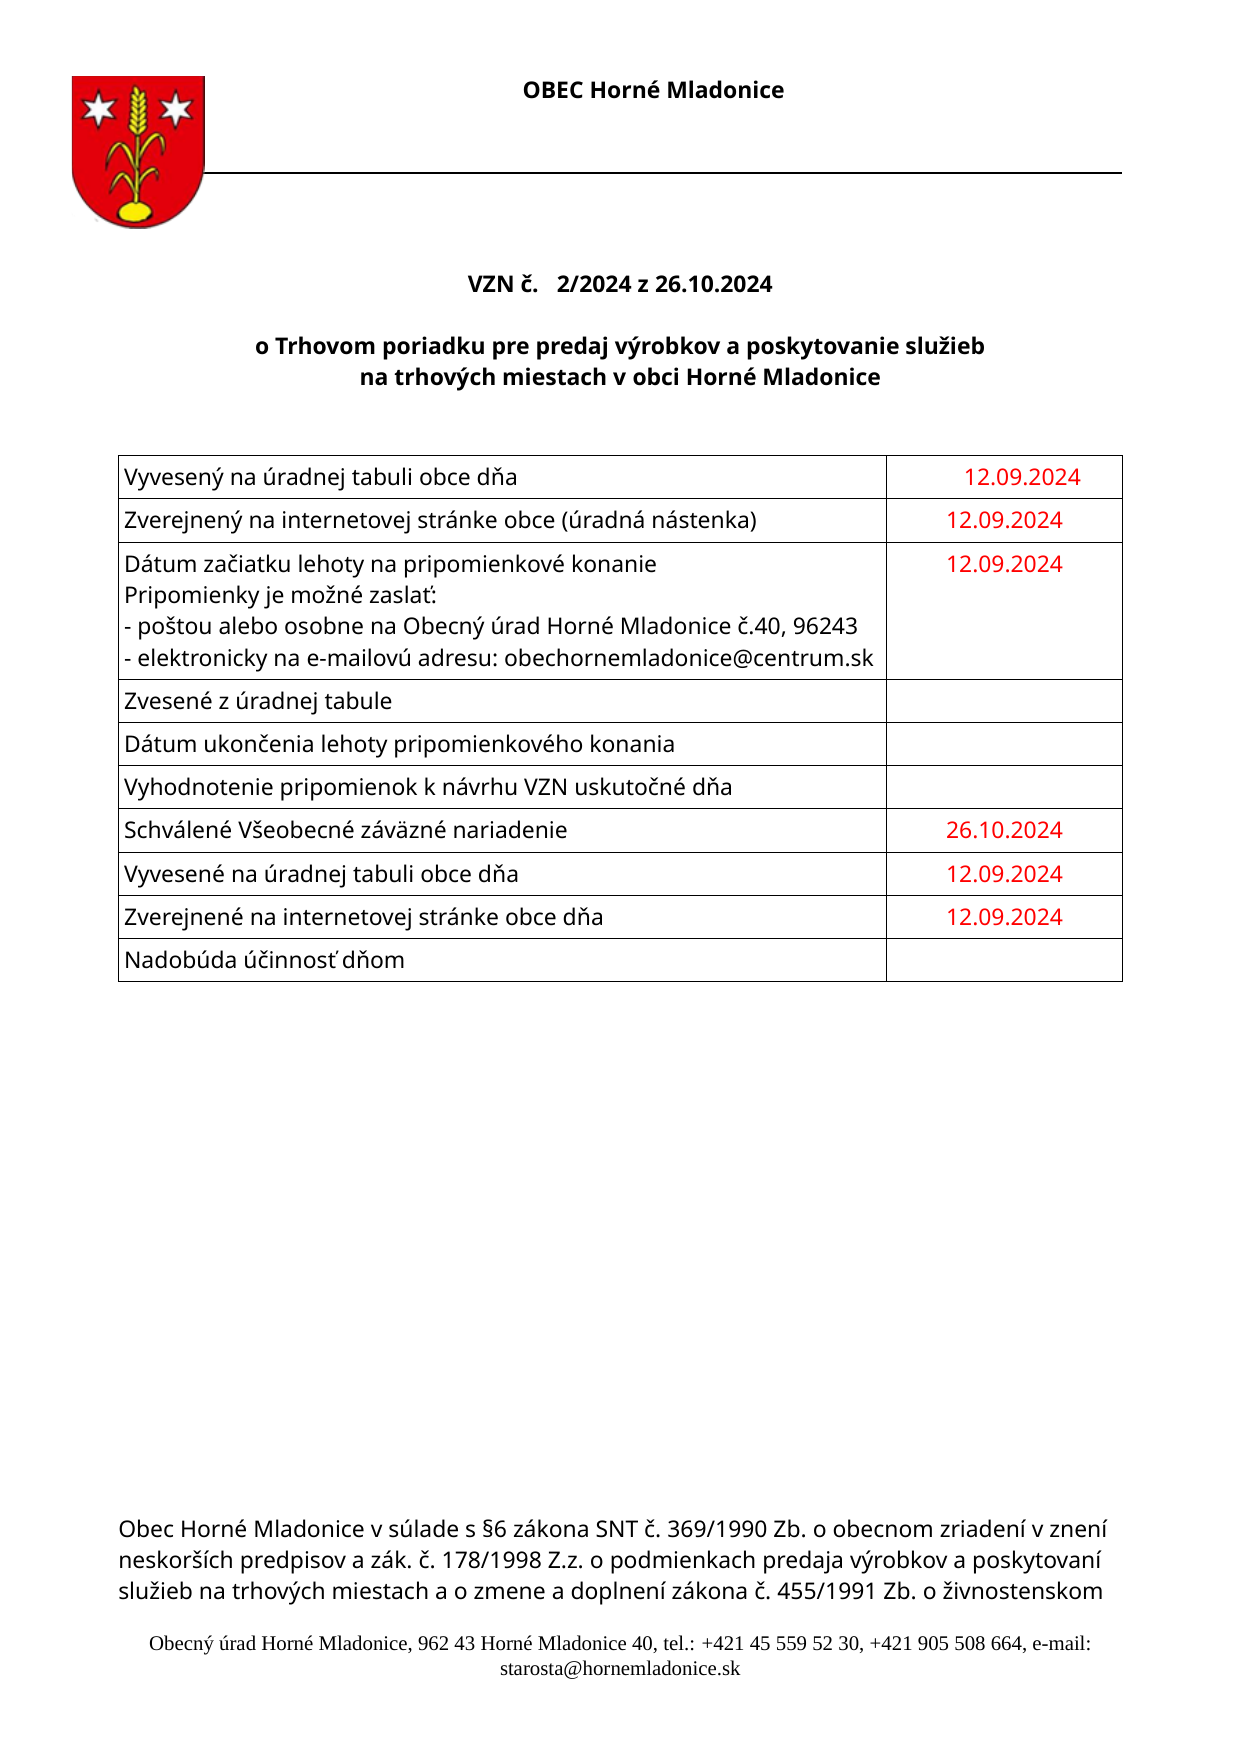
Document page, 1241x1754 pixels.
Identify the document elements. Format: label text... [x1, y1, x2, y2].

table_cell Zverejnený na internetovej stránke obce (úradná nástenka) [119, 499, 886, 541]
table_cell Dátum ukončenia lehoty pripomienkového konania [119, 723, 886, 765]
table_cell Dátum začiatku lehoty na pripomienkové konanie Pripomienky je možné zaslať: - poštou alebo osobne na Obecný úrad Horné Mladonice č.40, 96243 - elektronicky na e-mailovú adresu: obechornemladonice@centrum.sk [119, 543, 886, 678]
table_cell 12.09.2024 [887, 853, 1122, 894]
text VZN č. 2/2024 z 26.10.2024 [118, 267, 1122, 299]
table_cell [887, 723, 1122, 765]
table_cell Zvesené z úradnej tabule [119, 680, 886, 722]
table_cell [887, 939, 1122, 981]
table_cell 12.09.2024 [887, 499, 1122, 541]
table_header 12.09.2024 [887, 456, 1122, 498]
table_cell Schválené Všeobecné záväzné nariadenie [119, 809, 886, 851]
table_cell Nadobúda účinnosť dňom [119, 939, 886, 981]
text na trhových miestach v obci Horné Mladonice [118, 361, 1122, 392]
text Obec Horné Mladonice v súlade s §6 zákona SNT č. 369/1990 Zb. o obecnom zriadení v znení neskorších predpisov a zák. č. 178/1998 Z.z. o podmienkach predaja výrobkov a poskytovaní služieb na trhových miestach a o zmene a doplnení zákona č. 455/1991 Zb. o živnostenskom [118, 1513, 1122, 1607]
table_cell Vyhodnotenie pripomienok k návrhu VZN uskutočné dňa [119, 766, 886, 808]
table_cell Vyvesené na úradnej tabuli obce dňa [119, 853, 886, 894]
text OBEC Horné Mladonice [118, 74, 1122, 105]
table_cell Zverejnené na internetovej stránke obce dňa [119, 896, 886, 938]
table_cell 26.10.2024 [887, 809, 1122, 851]
table_header Vyvesený na úradnej tabuli obce dňa [119, 456, 886, 498]
table_cell 12.09.2024 [887, 896, 1122, 938]
table_cell [887, 680, 1122, 722]
text o Trhovom poriadku pre predaj výrobkov a poskytovanie služieb [118, 330, 1122, 361]
table_cell 12.09.2024 [887, 543, 1122, 678]
table_cell [887, 766, 1122, 808]
